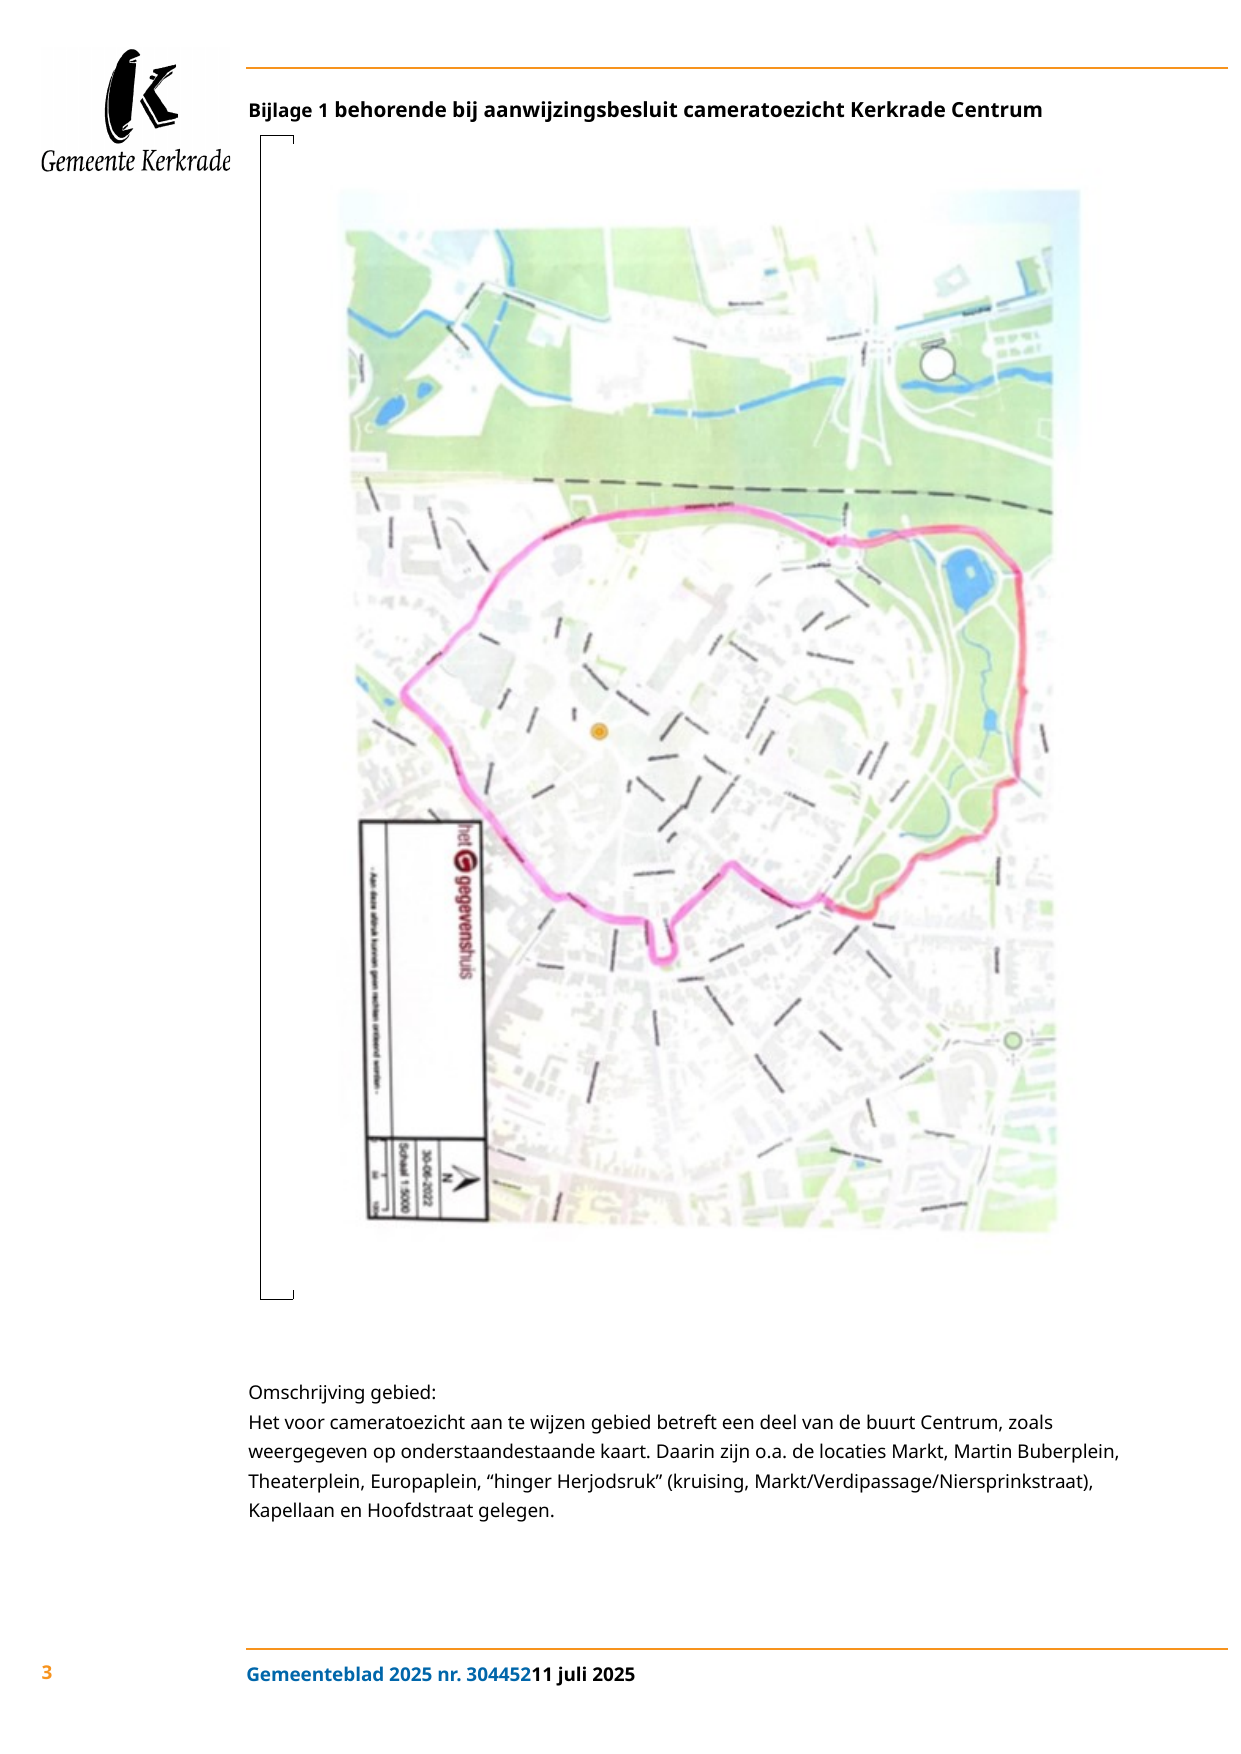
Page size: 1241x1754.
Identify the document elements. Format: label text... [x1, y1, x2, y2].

text Bijlage 1 behorende bij aanwijzingsbesluit cameratoezicht Kerkrade Centrum [248, 95, 1152, 123]
picture [41, 47, 231, 172]
text Het voor cameratoezicht aan te wijzen gebied betreft een deel van de buurt Centrum, zoals weergegeven op onderstaandestaande kaart. Daarin zijn o.a. de locaties Markt, Martin Buberplein, Theaterplein, Europaplein, “hinger Herjodsruk” (kruising, Markt/Verdipassage/Niersprinkstraat), Kapellaan en Hoofdstraat gelegen. [248, 1409, 1152, 1523]
picture [268, 144, 1155, 1290]
text Omschrijving gebied: [248, 1379, 1152, 1405]
